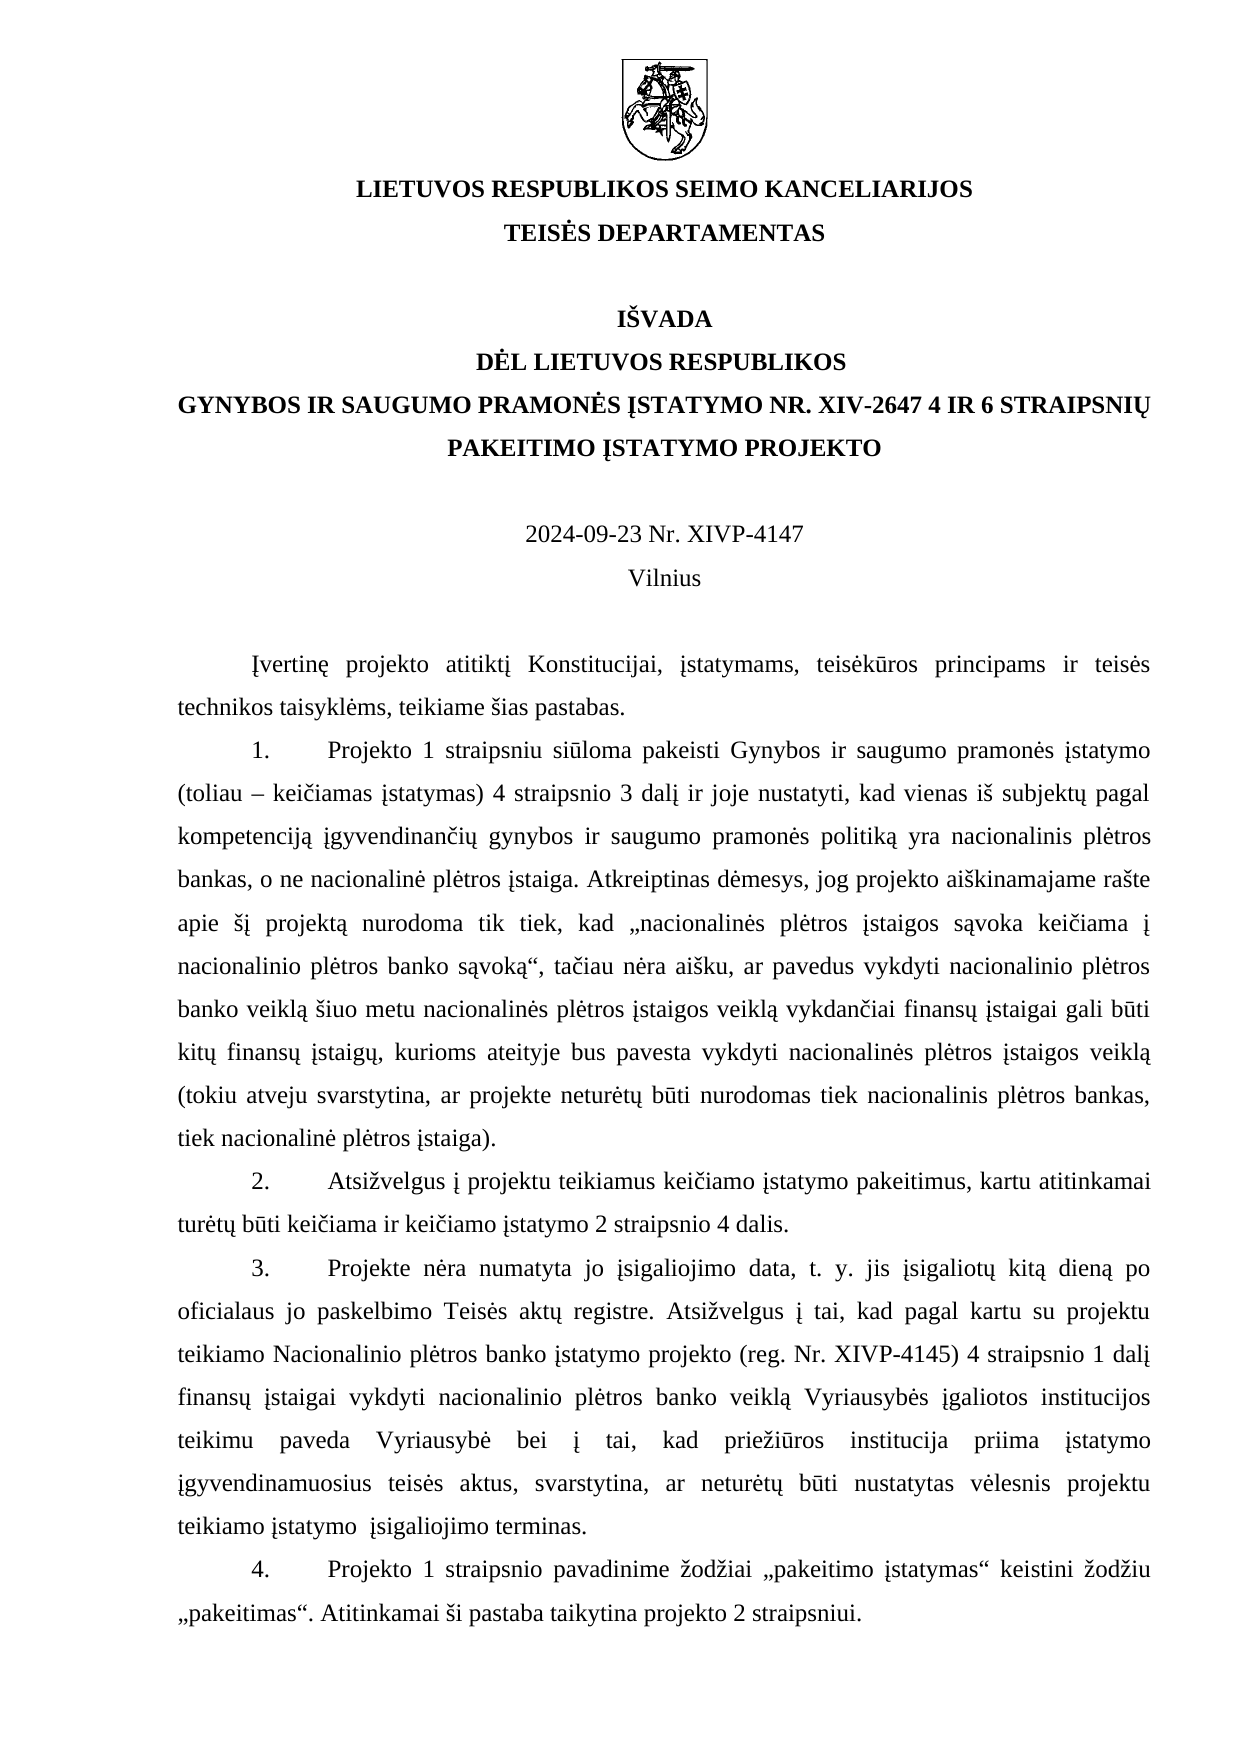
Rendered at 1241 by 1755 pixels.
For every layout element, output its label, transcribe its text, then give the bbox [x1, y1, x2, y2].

text GYNYBOS IR SAUGUMO PRAMONĖS ĮSTATYMo NR. XIV-2647 4 ir 6 straipsnių pakeitimo ĮSTATYMO PROJEKTO [177, 390, 1152, 462]
list Atsižvelgus į projektu teikiamus keičiamo įstatymo pakeitimus, kartu atitinkamai turėtų būti keičiama ir keičiamo įstatymo 2 straipsnio 4 dalis. [177, 1166, 1152, 1238]
text LIETUVOS RESPUBLIKOS SEIMO KANCELIARIJOS [177, 174, 1152, 203]
list Projekte nėra numatyta jo įsigaliojimo data, t. y. jis įsigaliotų kitą dieną po oficialaus jo paskelbimo Teisės aktų registre. Atsižvelgus į tai, kad pagal kartu su projektu teikiamo Nacionalinio plėtros banko įstatymo projekto (reg. Nr. XIVP-4145) 4 straipsnio 1 dalį finansų įstaigai vykdyti nacionalinio plėtros banko veiklą Vyriausybės įgaliotos institucijos teikimu paveda Vyriausybė bei į tai, kad priežiūros institucija priima įstatymo įgyvendinamuosius teisės aktus, svarstytina, ar neturėtų būti nustatytas vėlesnis projektu teikiamo įstatymo įsigaliojimo terminas. [177, 1253, 1152, 1540]
subtitle TEISĖS DEPARTAMENTAS [177, 218, 1152, 246]
text DĖL LIETUVOS RESPUBLIKOS [177, 347, 1152, 376]
text Vilnius [177, 563, 1152, 591]
list Projekto 1 straipsnio pavadinime žodžiai „pakeitimo įstatymas“ keistini žodžiu „pakeitimas“. Atitinkamai ši pastaba taikytina projekto 2 straipsniui. [177, 1554, 1152, 1626]
text IŠVADA [177, 304, 1152, 333]
text 2024-09-23 Nr. XIVP-4147 [177, 519, 1152, 548]
text Įvertinę projekto atitiktį Konstitucijai, įstatymams, teisėkūros principams ir teisės technikos taisyklėms, teikiame šias pastabas. [177, 649, 1152, 721]
list Projekto 1 straipsniu siūloma pakeisti Gynybos ir saugumo pramonės įstatymo (toliau – keičiamas įstatymas) 4 straipsnio 3 dalį ir joje nustatyti, kad vienas iš subjektų pagal kompetenciją įgyvendinančių gynybos ir saugumo pramonės politiką yra nacionalinis plėtros bankas, o ne nacionalinė plėtros įstaiga. Atkreiptinas dėmesys, jog projekto aiškinamajame rašte apie šį projektą nurodoma tik tiek, kad „nacionalinės plėtros įstaigos sąvoka keičiama į nacionalinio plėtros banko sąvoką“, tačiau nėra aišku, ar pavedus vykdyti nacionalinio plėtros banko veiklą šiuo metu nacionalinės plėtros įstaigos veiklą vykdančiai finansų įstaigai gali būti kitų finansų įstaigų, kurioms ateityje bus pavesta vykdyti nacionalinės plėtros įstaigos veiklą (tokiu atveju svarstytina, ar projekte neturėtų būti nurodomas tiek nacionalinis plėtros bankas, tiek nacionalinė plėtros įstaiga). [177, 735, 1152, 1152]
